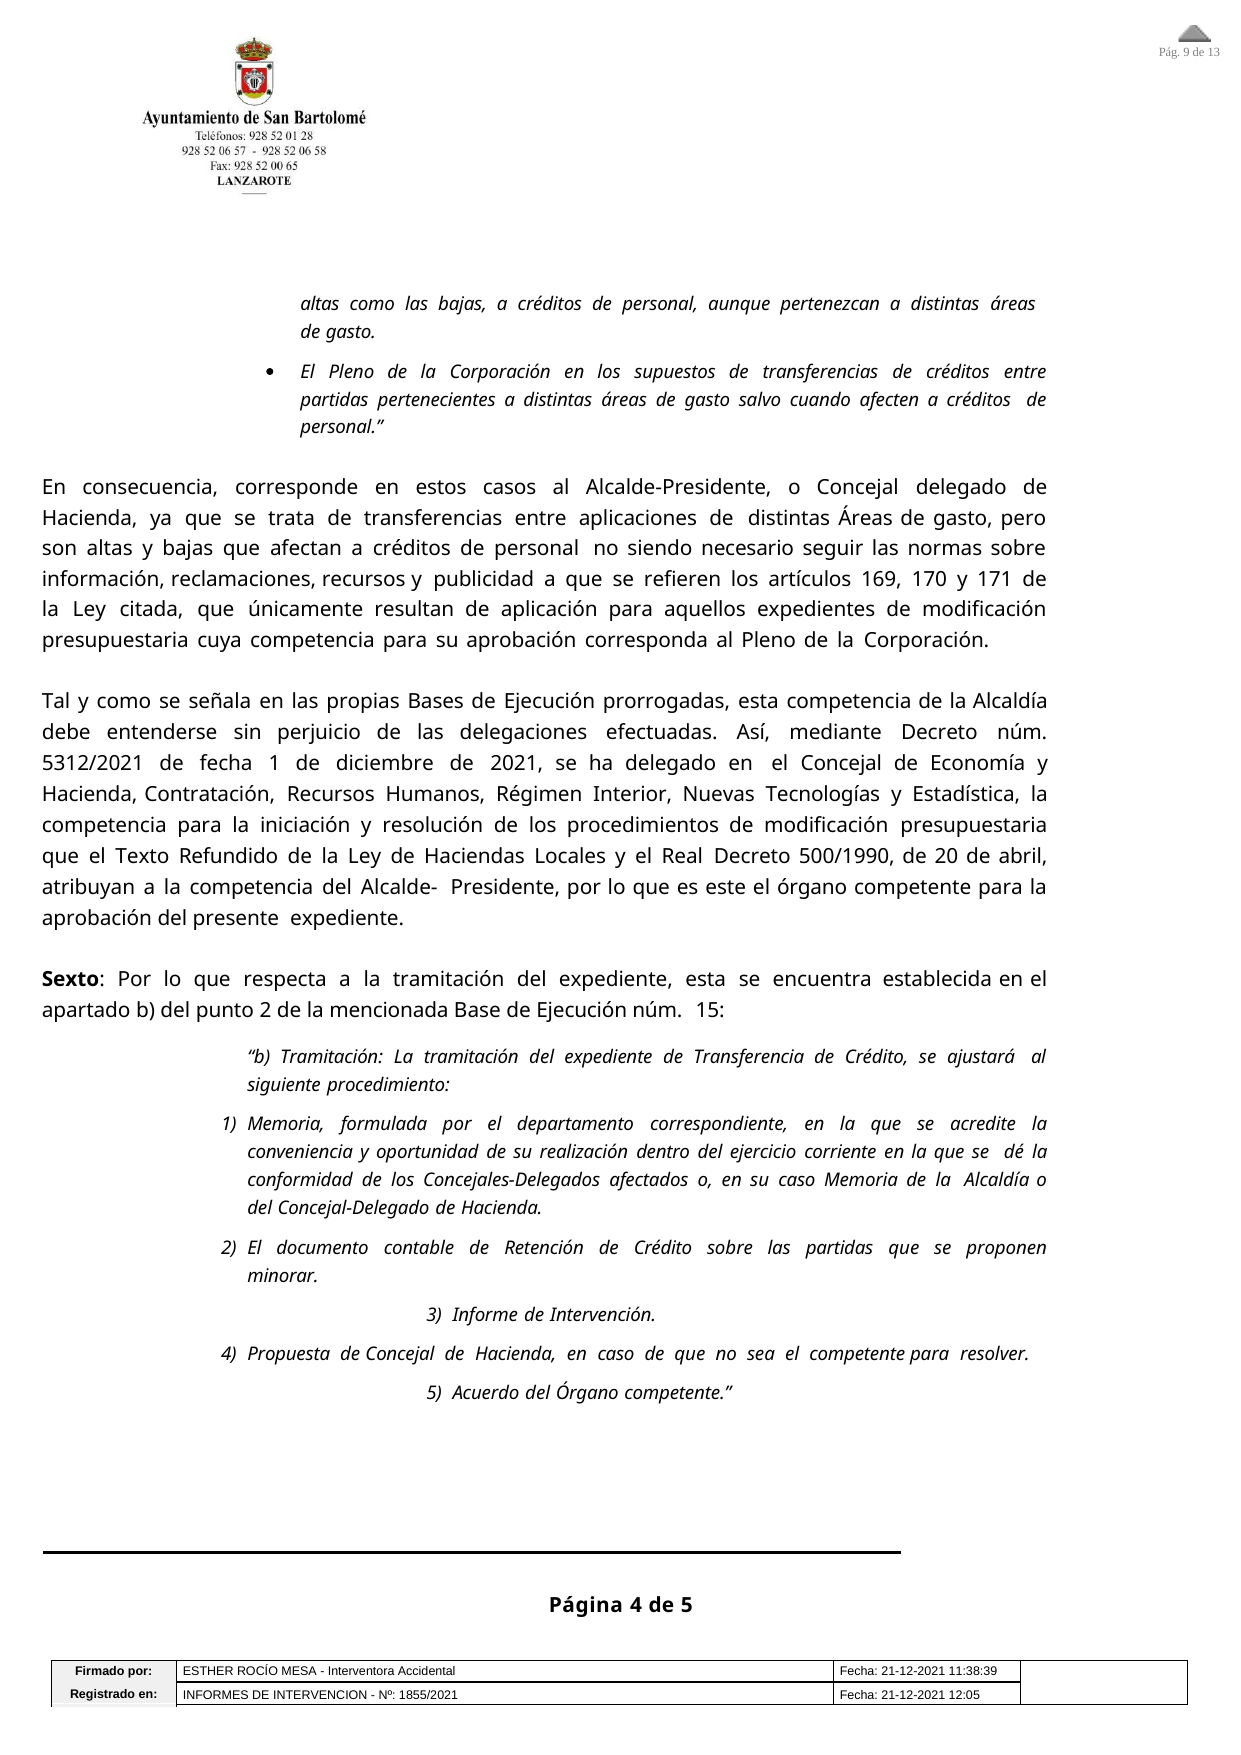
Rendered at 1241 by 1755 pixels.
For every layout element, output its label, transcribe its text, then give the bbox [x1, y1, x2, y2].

table_cell Registrado en: [52, 1685, 176, 1703]
picture [140, 36, 369, 196]
table_header [1021, 1661, 1187, 1703]
picture [1177, 25, 1211, 42]
list Propuesta de Concejal de Hacienda, en caso de que no sea el competente para resolver. [221, 1340, 1047, 1366]
text altas como las bajas, a créditos de personal, aunque pertenezcan a distintas áreas de gasto. [300, 290, 1046, 344]
text “b) Tramitación: La tramitación del expediente de Transferencia de Crédito, se ajustará al siguiente procedimiento: [247, 1043, 1047, 1096]
text Sexto: Por lo que respecta a la tramitación del expediente, esta se encuentra establecida en el apartado b) del punto 2 de la mencionada Base de Ejecución núm. 15: [42, 964, 1047, 1023]
text Página 4 de 5 [204, 1590, 1037, 1619]
list El Pleno de la Corporación en los supuestos de transferencias de créditos entre partidas pertenecientes a distintas áreas de gasto salvo cuando afecten a créditos de personal.” [266, 358, 1047, 439]
list Acuerdo del Órgano competente.” [426, 1379, 1232, 1405]
table_cell INFORMES DE INTERVENCION - Nº: 1855/2021 [177, 1683, 833, 1703]
text Tal y como se señala en las propias Bases de Ejecución prorrogadas, esta competencia de la Alcaldía debe entenderse sin perjuicio de las delegaciones efectuadas. Así, mediante Decreto núm. 5312/2021 de fecha 1 de diciembre de 2021, se ha delegado en el Concejal de Economía y Hacienda, Contratación, Recursos Humanos, Régimen Interior, Nuevas Tecnologías y Estadística, la competencia para la iniciación y resolución de los procedimientos de modificación presupuestaria que el Texto Refundido de la Ley de Haciendas Locales y el Real Decreto 500/1990, de 20 de abril, atribuyan a la competencia del Alcalde- Presidente, por lo que es este el órgano competente para la aprobación del presente expediente. [42, 686, 1048, 931]
list El documento contable de Retención de Crédito sobre las partidas que se proponen minorar. [221, 1234, 1047, 1288]
list Memoria, formulada por el departamento correspondiente, en la que se acredite la conveniencia y oportunidad de su realización dentro del ejercicio corriente en la que se dé la conformidad de los Concejales-Delegados afectados o, en su caso Memoria de la Alcaldía o del Concejal-Delegado de Hacienda. [221, 1110, 1047, 1220]
table_header ESTHER ROCÍO MESA - Interventora Accidental [177, 1661, 833, 1681]
text En consecuencia, corresponde en estos casos al Alcalde-Presidente, o Concejal delegado de Hacienda, ya que se trata de transferencias entre aplicaciones de distintas Áreas de gasto, pero son altas y bajas que afectan a créditos de personal no siendo necesario seguir las normas sobre información, reclamaciones, recursos y publicidad a que se refieren los artículos 169, 170 y 171 de la Ley citada, que únicamente resultan de aplicación para aquellos expedientes de modificación presupuestaria cuya competencia para su aprobación corresponda al Pleno de la Corporación. [42, 472, 1047, 653]
table_header Firmado por: [52, 1661, 176, 1681]
table_header Fecha: 21-12-2021 11:38:39 [834, 1661, 1020, 1681]
list Informe de Intervención. [426, 1302, 1232, 1327]
table_cell Fecha: 21-12-2021 12:05 [834, 1683, 1020, 1703]
